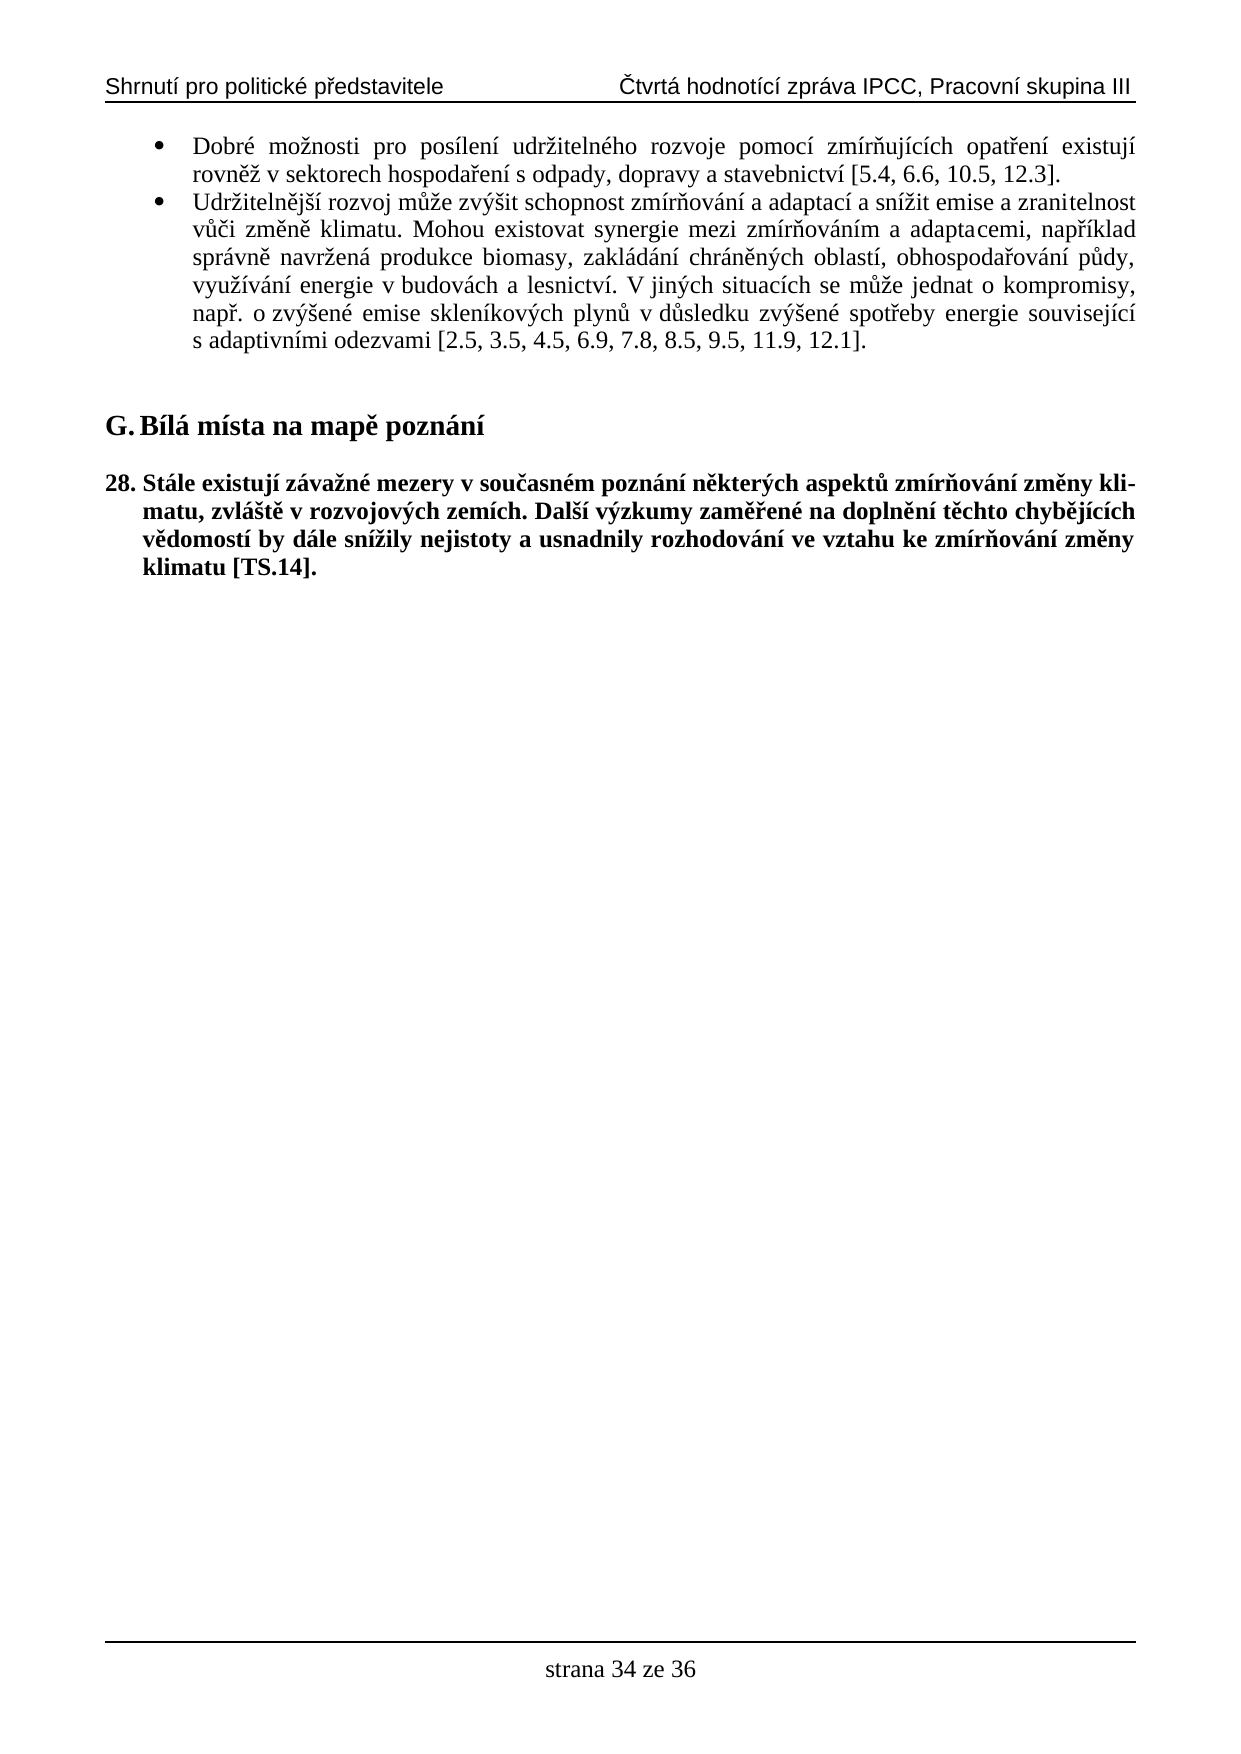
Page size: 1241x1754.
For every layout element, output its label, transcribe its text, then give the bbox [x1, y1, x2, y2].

list Udržitelnější rozvoj může zvýšit schopnost zmírňování a adaptací a snížit emise a zrani­telnost vůči změně klimatu. Mohou existovat synergie mezi zmírňováním a adapta­cemi, na­příklad správně navržená produkce biomasy, zakládání chráněných oblastí, obhospodařování půdy, využívání energie v budovách a lesnictví. V jiných situa­cích se může jednat o kompro­misy, např. o zvýšené emise skleníkových plynů v dů­sledku zvýšené spotřeby energie souvi­sející s adap­tivními odezvami [2.5, 3.5, 4.5, 6.9, 7.8, 8.5, 9.5, 11.9, 12.1]. [155, 188, 1136, 354]
subtitle G. Bílá místa na mapě poznání [105, 409, 1136, 442]
subtitle Stále existují závažné mezery v současném poznání některých aspektů zmírňování změny kli­matu, zvláště v rozvojových zemích. Další výzkumy zaměřené na doplně­ní těchto chybějících vědomostí by dále snížily nejistoty a usnadnily rozhodování ve vztahu ke zmírňování změny kli­matu [TS.14]. [105, 469, 1136, 580]
list Dobré možnosti pro posílení udržitelného rozvoje pomocí zmírňujících opatření existují rovněž v sektorech hospodaření s odpady, dopravy a stavebnictví [5.4, 6.6, 10.5, 12.3]. [155, 132, 1136, 188]
